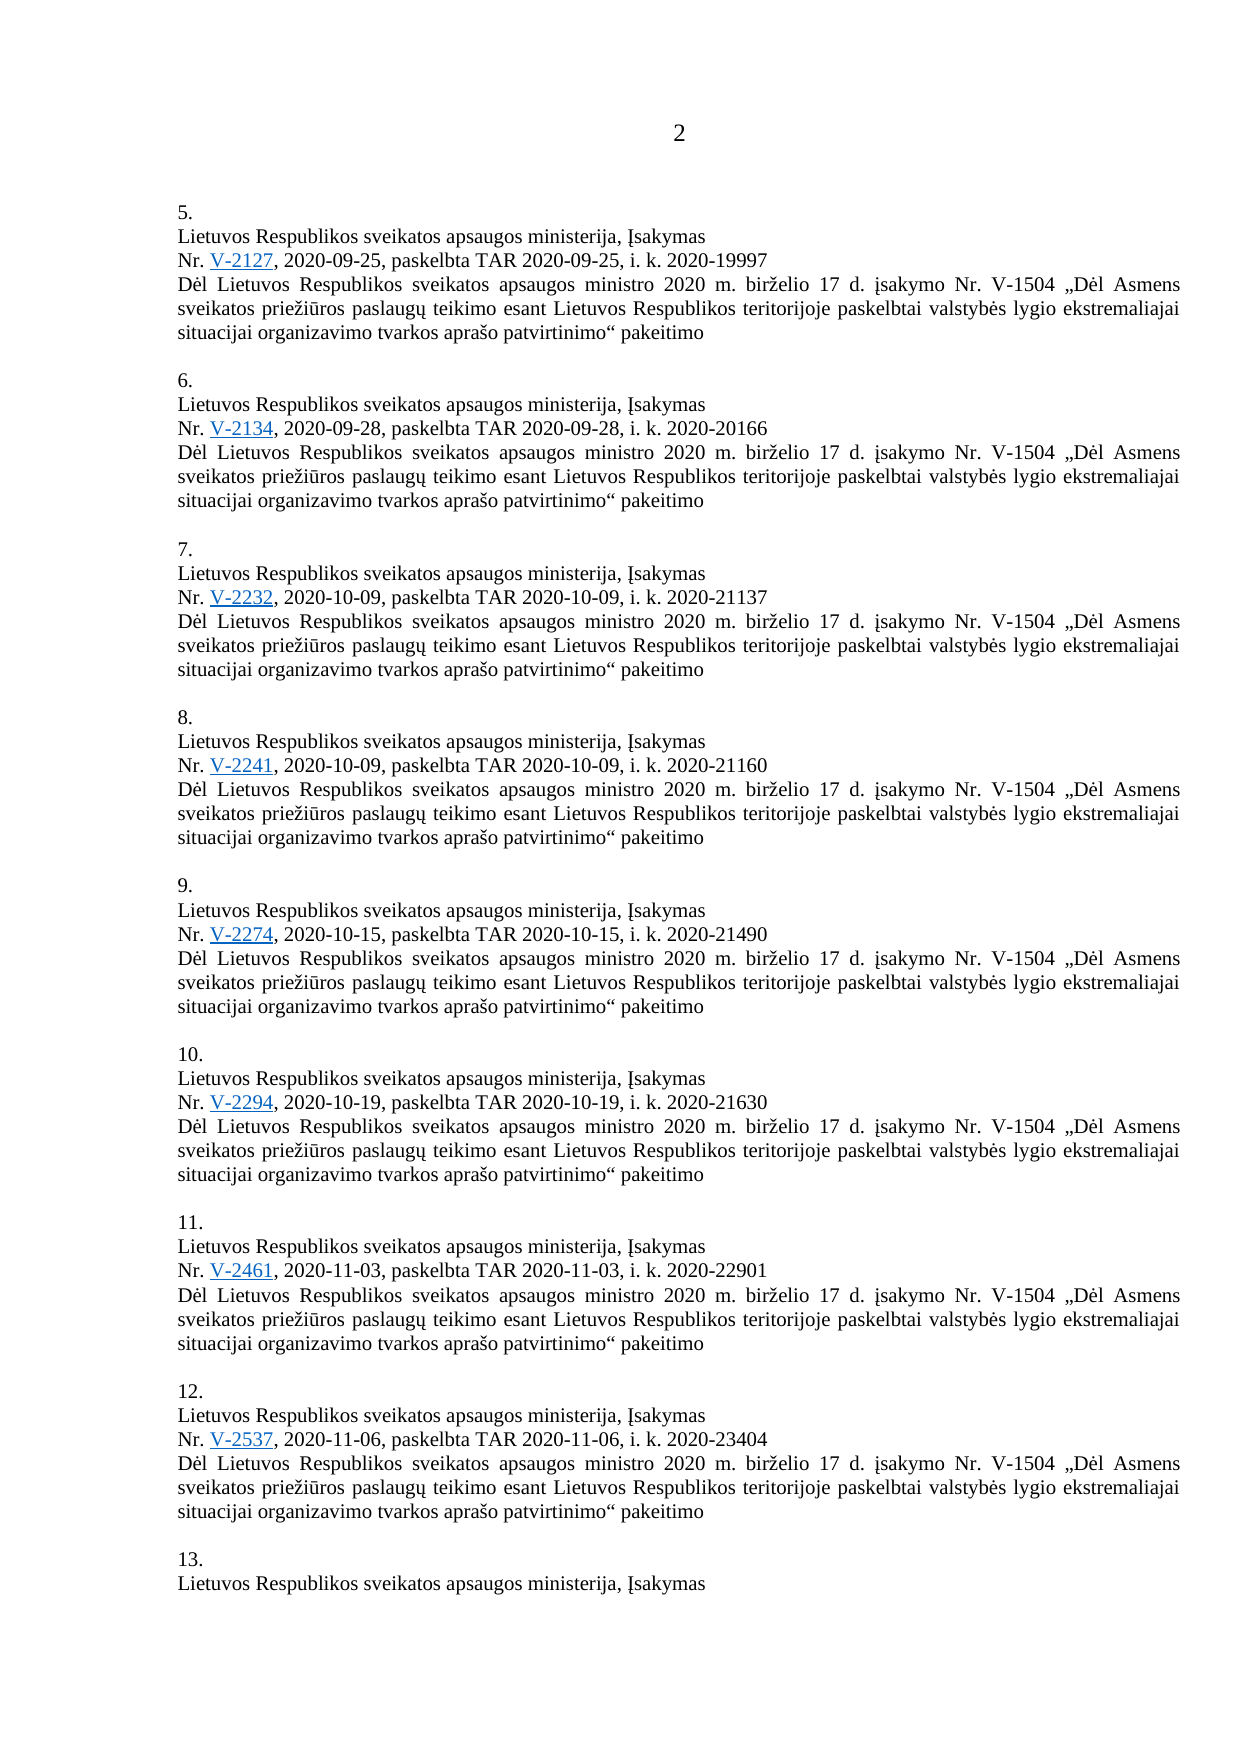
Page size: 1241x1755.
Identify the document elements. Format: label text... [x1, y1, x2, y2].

text Nr. V-2461, 2020-11-03, paskelbta TAR 2020-11-03, i. k. 2020-22901 [177, 1258, 1181, 1282]
text Lietuvos Respublikos sveikatos apsaugos ministerija, Įsakymas [177, 224, 1181, 248]
text 7. [177, 537, 1181, 561]
text Dėl Lietuvos Respublikos sveikatos apsaugos ministro 2020 m. birželio 17 d. įsakymo Nr. V-1504 „Dėl Asmens sveikatos priežiūros paslaugų teikimo esant Lietuvos Respublikos teritorijoje paskelbtai valstybės lygio ekstremaliajai situacijai organizavimo tvarkos aprašo patvirtinimo“ pakeitimo [177, 440, 1181, 512]
text Nr. V-2537, 2020-11-06, paskelbta TAR 2020-11-06, i. k. 2020-23404 [177, 1427, 1181, 1451]
text Nr. V-2134, 2020-09-28, paskelbta TAR 2020-09-28, i. k. 2020-20166 [177, 416, 1181, 440]
text 8. [177, 705, 1181, 729]
text 6. [177, 368, 1181, 392]
text Nr. V-2241, 2020-10-09, paskelbta TAR 2020-10-09, i. k. 2020-21160 [177, 753, 1181, 777]
text Lietuvos Respublikos sveikatos apsaugos ministerija, Įsakymas [177, 1066, 1181, 1090]
text Dėl Lietuvos Respublikos sveikatos apsaugos ministro 2020 m. birželio 17 d. įsakymo Nr. V-1504 „Dėl Asmens sveikatos priežiūros paslaugų teikimo esant Lietuvos Respublikos teritorijoje paskelbtai valstybės lygio ekstremaliajai situacijai organizavimo tvarkos aprašo patvirtinimo“ pakeitimo [177, 1114, 1181, 1186]
text Dėl Lietuvos Respublikos sveikatos apsaugos ministro 2020 m. birželio 17 d. įsakymo Nr. V-1504 „Dėl Asmens sveikatos priežiūros paslaugų teikimo esant Lietuvos Respublikos teritorijoje paskelbtai valstybės lygio ekstremaliajai situacijai organizavimo tvarkos aprašo patvirtinimo“ pakeitimo [177, 272, 1181, 344]
text Lietuvos Respublikos sveikatos apsaugos ministerija, Įsakymas [177, 729, 1181, 753]
text Lietuvos Respublikos sveikatos apsaugos ministerija, Įsakymas [177, 561, 1181, 585]
text Dėl Lietuvos Respublikos sveikatos apsaugos ministro 2020 m. birželio 17 d. įsakymo Nr. V-1504 „Dėl Asmens sveikatos priežiūros paslaugų teikimo esant Lietuvos Respublikos teritorijoje paskelbtai valstybės lygio ekstremaliajai situacijai organizavimo tvarkos aprašo patvirtinimo“ pakeitimo [177, 946, 1181, 1018]
text Dėl Lietuvos Respublikos sveikatos apsaugos ministro 2020 m. birželio 17 d. įsakymo Nr. V-1504 „Dėl Asmens sveikatos priežiūros paslaugų teikimo esant Lietuvos Respublikos teritorijoje paskelbtai valstybės lygio ekstremaliajai situacijai organizavimo tvarkos aprašo patvirtinimo“ pakeitimo [177, 1282, 1181, 1355]
text Lietuvos Respublikos sveikatos apsaugos ministerija, Įsakymas [177, 1403, 1181, 1427]
text Lietuvos Respublikos sveikatos apsaugos ministerija, Įsakymas [177, 1571, 1181, 1595]
text Lietuvos Respublikos sveikatos apsaugos ministerija, Įsakymas [177, 392, 1181, 416]
text Nr. V-2274, 2020-10-15, paskelbta TAR 2020-10-15, i. k. 2020-21490 [177, 922, 1181, 946]
text Lietuvos Respublikos sveikatos apsaugos ministerija, Įsakymas [177, 1234, 1181, 1258]
text 13. [177, 1547, 1181, 1571]
text Nr. V-2127, 2020-09-25, paskelbta TAR 2020-09-25, i. k. 2020-19997 [177, 248, 1181, 272]
text Dėl Lietuvos Respublikos sveikatos apsaugos ministro 2020 m. birželio 17 d. įsakymo Nr. V-1504 „Dėl Asmens sveikatos priežiūros paslaugų teikimo esant Lietuvos Respublikos teritorijoje paskelbtai valstybės lygio ekstremaliajai situacijai organizavimo tvarkos aprašo patvirtinimo“ pakeitimo [177, 777, 1181, 849]
text 5. [177, 200, 1181, 224]
text Dėl Lietuvos Respublikos sveikatos apsaugos ministro 2020 m. birželio 17 d. įsakymo Nr. V-1504 „Dėl Asmens sveikatos priežiūros paslaugų teikimo esant Lietuvos Respublikos teritorijoje paskelbtai valstybės lygio ekstremaliajai situacijai organizavimo tvarkos aprašo patvirtinimo“ pakeitimo [177, 1451, 1181, 1523]
text Lietuvos Respublikos sveikatos apsaugos ministerija, Įsakymas [177, 897, 1181, 922]
text 10. [177, 1042, 1181, 1066]
text Nr. V-2294, 2020-10-19, paskelbta TAR 2020-10-19, i. k. 2020-21630 [177, 1090, 1181, 1114]
text 9. [177, 873, 1181, 897]
text Nr. V-2232, 2020-10-09, paskelbta TAR 2020-10-09, i. k. 2020-21137 [177, 585, 1181, 609]
text Dėl Lietuvos Respublikos sveikatos apsaugos ministro 2020 m. birželio 17 d. įsakymo Nr. V-1504 „Dėl Asmens sveikatos priežiūros paslaugų teikimo esant Lietuvos Respublikos teritorijoje paskelbtai valstybės lygio ekstremaliajai situacijai organizavimo tvarkos aprašo patvirtinimo“ pakeitimo [177, 609, 1181, 681]
text 12. [177, 1379, 1181, 1403]
text 11. [177, 1210, 1181, 1234]
